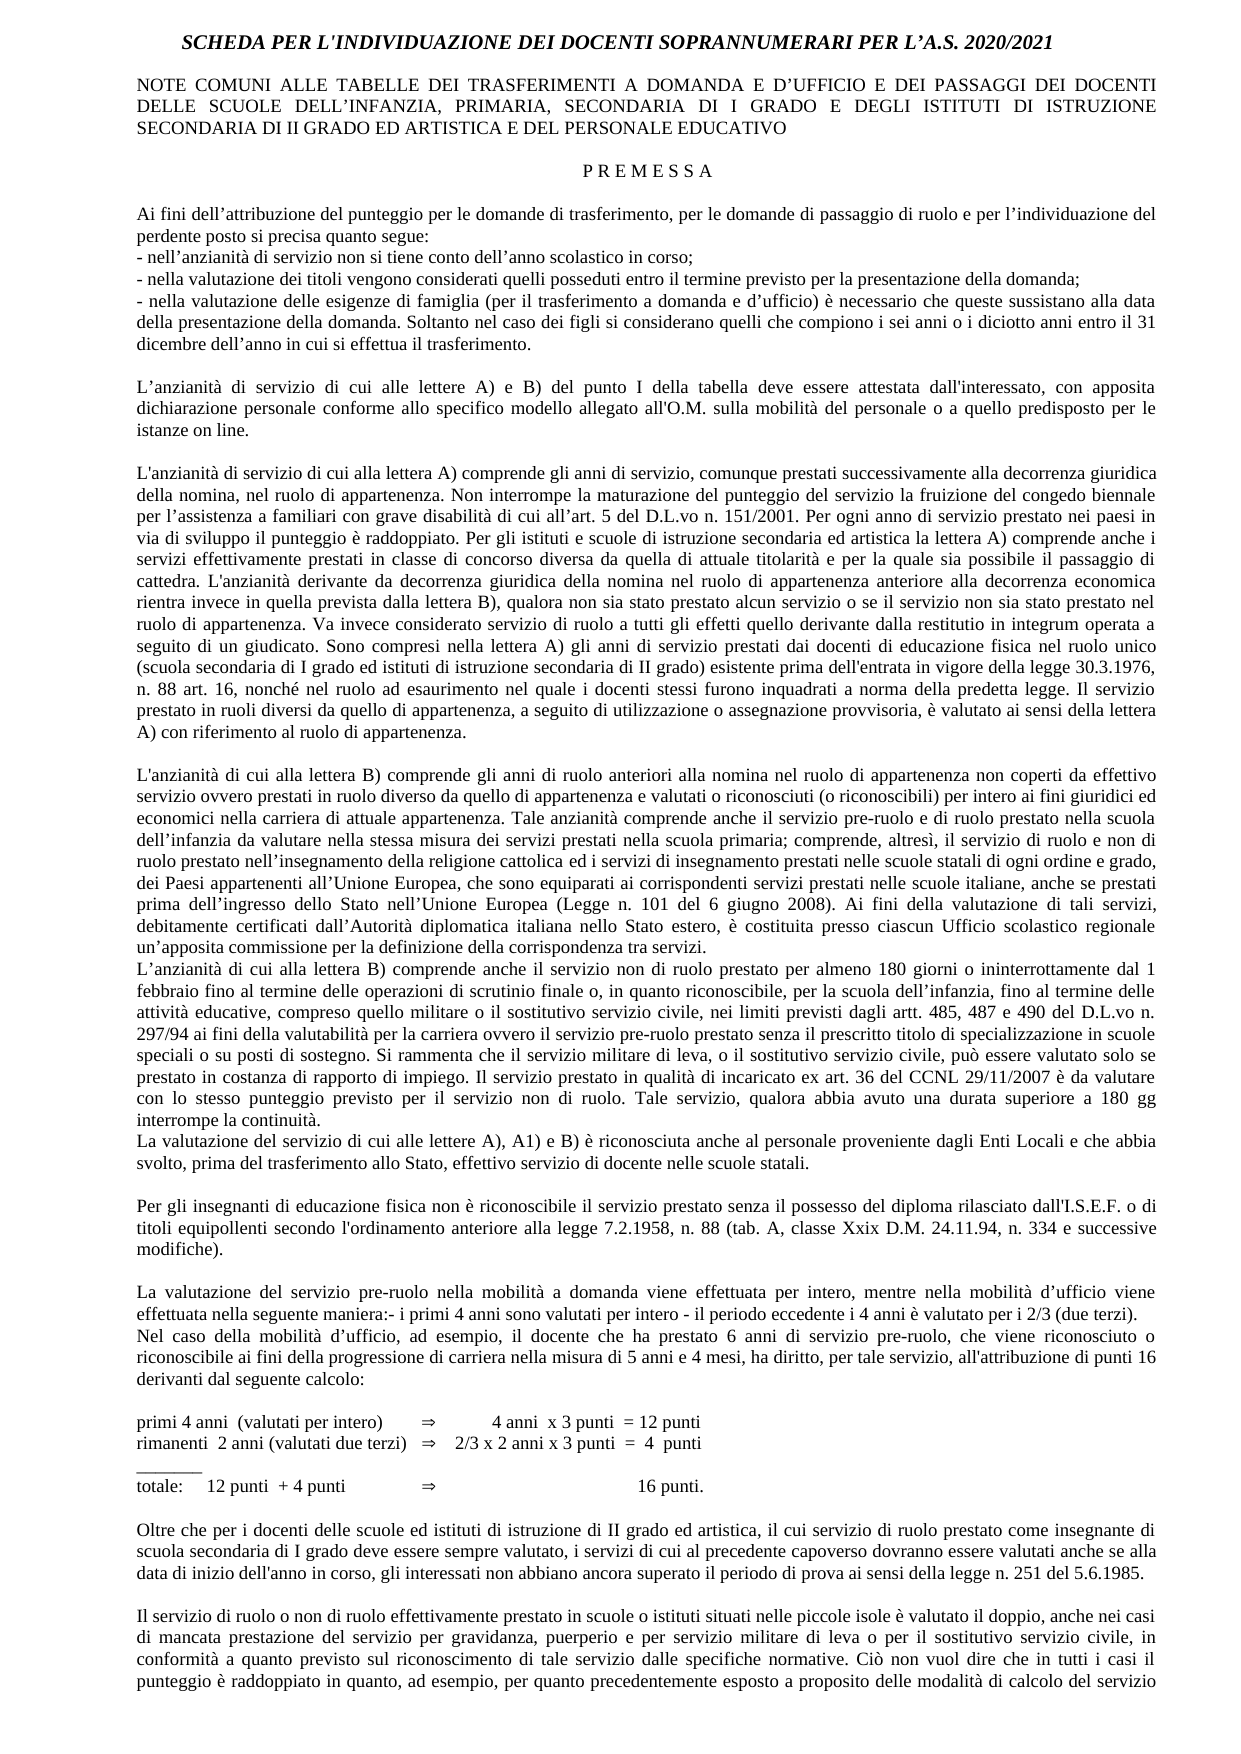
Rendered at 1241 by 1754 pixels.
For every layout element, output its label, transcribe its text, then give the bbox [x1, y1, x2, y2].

text L'anzianità di cui alla lettera B) comprende gli anni di ruolo anteriori alla nomina nel ruolo di appartenenza non coperti da effettivo servizio ovvero prestati in ruolo diverso da quello di appartenenza e valutati o riconosciuti (o riconoscibili) per intero ai fini giuridici ed economici nella carriera di attuale appartenenza. Tale anzianità comprende anche il servizio pre-ruolo e di ruolo prestato nella scuola dell’infanzia da valutare nella stessa misura dei servizi prestati nella scuola primaria; comprende, altresì, il servizio di ruolo e non di ruolo prestato nell’insegnamento della religione cattolica ed i servizi di insegnamento prestati nelle scuole statali di ogni ordine e grado, dei Paesi appartenenti all’Unione Europea, che sono equiparati ai corrispondenti servizi prestati nelle scuole italiane, anche se prestati prima dell’ingresso dello Stato nell’Unione Europea (Legge n. 101 del 6 giugno 2008). Ai fini della valutazione di tali servizi, debitamente certificati dall’Autorità diplomatica italiana nello Stato estero, è costituita presso ciascun Ufficio scolastico regionale un’apposita commissione per la definizione della corrispondenza tra servizi. [136, 764, 1158, 958]
text L'anzianità di servizio di cui alla lettera A) comprende gli anni di servizio, comunque prestati successivamente alla decorrenza giuridica della nomina, nel ruolo di appartenenza. Non interrompe la maturazione del punteggio del servizio la fruizione del congedo biennale per l’assistenza a familiari con grave disabilità di cui all’art. 5 del D.L.vo n. 151/2001. Per ogni anno di servizio prestato nei paesi in via di sviluppo il punteggio è raddoppiato. Per gli istituti e scuole di istruzione secondaria ed artistica la lettera A) comprende anche i servizi effettivamente prestati in classe di concorso diversa da quella di attuale titolarità e per la quale sia possibile il passaggio di cattedra. L'anzianità derivante da decorrenza giuridica della nomina nel ruolo di appartenenza anteriore alla decorrenza economica rientra invece in quella prevista dalla lettera B), qualora non sia stato prestato alcun servizio o se il servizio non sia stato prestato nel ruolo di appartenenza. Va invece considerato servizio di ruolo a tutti gli effetti quello derivante dalla restitutio in integrum operata a seguito di un giudicato. Sono compresi nella lettera A) gli anni di servizio prestati dai docenti di educazione fisica nel ruolo unico (scuola secondaria di I grado ed istituti di istruzione secondaria di II grado) esistente prima dell'entrata in vigore della legge 30.3.1976, n. 88 art. 16, nonché nel ruolo ad esaurimento nel quale i docenti stessi furono inquadrati a norma della predetta legge. Il servizio prestato in ruoli diversi da quello di appartenenza, a seguito di utilizzazione o assegnazione provvisoria, è valutato ai sensi della lettera A) con riferimento al ruolo di appartenenza. [136, 462, 1158, 742]
text Per gli insegnanti di educazione fisica non è riconoscibile il servizio prestato senza il possesso del diploma rilasciato dall'I.S.E.F. o di titoli equipollenti secondo l'ordinamento anteriore alla legge 7.2.1958, n. 88 (tab. A, classe Xxix D.M. 24.11.94, n. 334 e successive modifiche). [136, 1195, 1158, 1260]
text P R E M E S S A [136, 160, 1158, 182]
text Nel caso della mobilità d’ufficio, ad esempio, il docente che ha prestato 6 anni di servizio pre-ruolo, che viene riconosciuto o riconoscibile ai fini della progressione di carriera nella misura di 5 anni e 4 mesi, ha diritto, per tale servizio, all'attribuzione di punti 16 derivanti dal seguente calcolo: [136, 1324, 1158, 1389]
text Il servizio di ruolo o non di ruolo effettivamente prestato in scuole o istituti situati nelle piccole isole è valutato il doppio, anche nei casi di mancata prestazione del servizio per gravidanza, puerperio e per servizio militare di leva o per il sostitutivo servizio civile, in conformità a quanto previsto sul riconoscimento di tale servizio dalle specifiche normative. Ciò non vuol dire che in tutti i casi il punteggio è raddoppiato in quanto, ad esempio, per quanto precedentemente esposto a proposito delle modalità di calcolo del servizio [136, 1605, 1158, 1691]
text totale: 12 punti + 4 punti Þ 16 punti. [136, 1475, 1158, 1497]
text L’anzianità di servizio di cui alle lettere A) e B) del punto I della tabella deve essere attestata dall'interessato, con apposita dichiarazione personale conforme allo specifico modello allegato all'O.M. sulla mobilità del personale o a quello predisposto per le istanze on line. [136, 376, 1158, 440]
text - nell’anzianità di servizio non si tiene conto dell’anno scolastico in corso; [136, 246, 1158, 268]
text Ai fini dell’attribuzione del punteggio per le domande di trasferimento, per le domande di passaggio di ruolo e per l’individuazione del perdente posto si precisa quanto segue: [136, 203, 1158, 246]
text NOTE COMUNI ALLE TABELLE DEI TRASFERIMENTI A DOMANDA E D’UFFICIO E DEI PASSAGGI DEI DOCENTI DELLE SCUOLE DELL’INFANZIA, PRIMARIA, SECONDARIA DI I GRADO E DEGLI ISTITUTI DI ISTRUZIONE SECONDARIA DI II GRADO ED ARTISTICA E DEL PERSONALE EDUCATIVO [136, 74, 1158, 138]
text Oltre che per i docenti delle scuole ed istituti di istruzione di II grado ed artistica, il cui servizio di ruolo prestato come insegnante di scuola secondaria di I grado deve essere sempre valutato, i servizi di cui al precedente capoverso dovranno essere valutati anche se alla data di inizio dell'anno in corso, gli interessati non abbiano ancora superato il periodo di prova ai sensi della legge n. 251 del 5.6.1985. [136, 1518, 1158, 1583]
text L’anzianità di cui alla lettera B) comprende anche il servizio non di ruolo prestato per almeno 180 giorni o ininterrottamente dal 1 febbraio fino al termine delle operazioni di scrutinio finale o, in quanto riconoscibile, per la scuola dell’infanzia, fino al termine delle attività educative, compreso quello militare o il sostitutivo servizio civile, nei limiti previsti dagli artt. 485, 487 e 490 del D.L.vo n. 297/94 ai fini della valutabilità per la carriera ovvero il servizio pre-ruolo prestato senza il prescritto titolo di specializzazione in scuole speciali o su posti di sostegno. Si rammenta che il servizio militare di leva, o il sostitutivo servizio civile, può essere valutato solo se prestato in costanza di rapporto di impiego. Il servizio prestato in qualità di incaricato ex art. 36 del CCNL 29/11/2007 è da valutare con lo stesso punteggio previsto per il servizio non di ruolo. Tale servizio, qualora abbia avuto una durata superiore a 180 gg interrompe la continuità. [136, 958, 1158, 1130]
text - nella valutazione delle esigenze di famiglia (per il trasferimento a domanda e d’ufficio) è necessario che queste sussistano alla data della presentazione della domanda. Soltanto nel caso dei figli si considerano quelli che compiono i sei anni o i diciotto anni entro il 31 dicembre dell’anno in cui si effettua il trasferimento. [136, 289, 1158, 354]
text _______ [136, 1454, 1158, 1475]
text La valutazione del servizio di cui alle lettere A), A1) e B) è riconosciuta anche al personale proveniente dagli Enti Locali e che abbia svolto, prima del trasferimento allo Stato, effettivo servizio di docente nelle scuole statali. [136, 1130, 1158, 1173]
text rimanenti 2 anni (valutati due terzi) Þ 2/3 x 2 anni x 3 punti = 4 punti [136, 1432, 1158, 1454]
text primi 4 anni (valutati per intero) Þ 4 anni x 3 punti = 12 punti [136, 1411, 1158, 1432]
text - nella valutazione dei titoli vengono considerati quelli posseduti entro il termine previsto per la presentazione della domanda; [136, 268, 1158, 289]
text La valutazione del servizio pre-ruolo nella mobilità a domanda viene effettuata per intero, mentre nella mobilità d’ufficio viene effettuata nella seguente maniera:- i primi 4 anni sono valutati per intero - il periodo eccedente i 4 anni è valutato per i 2/3 (due terzi). [136, 1281, 1158, 1324]
